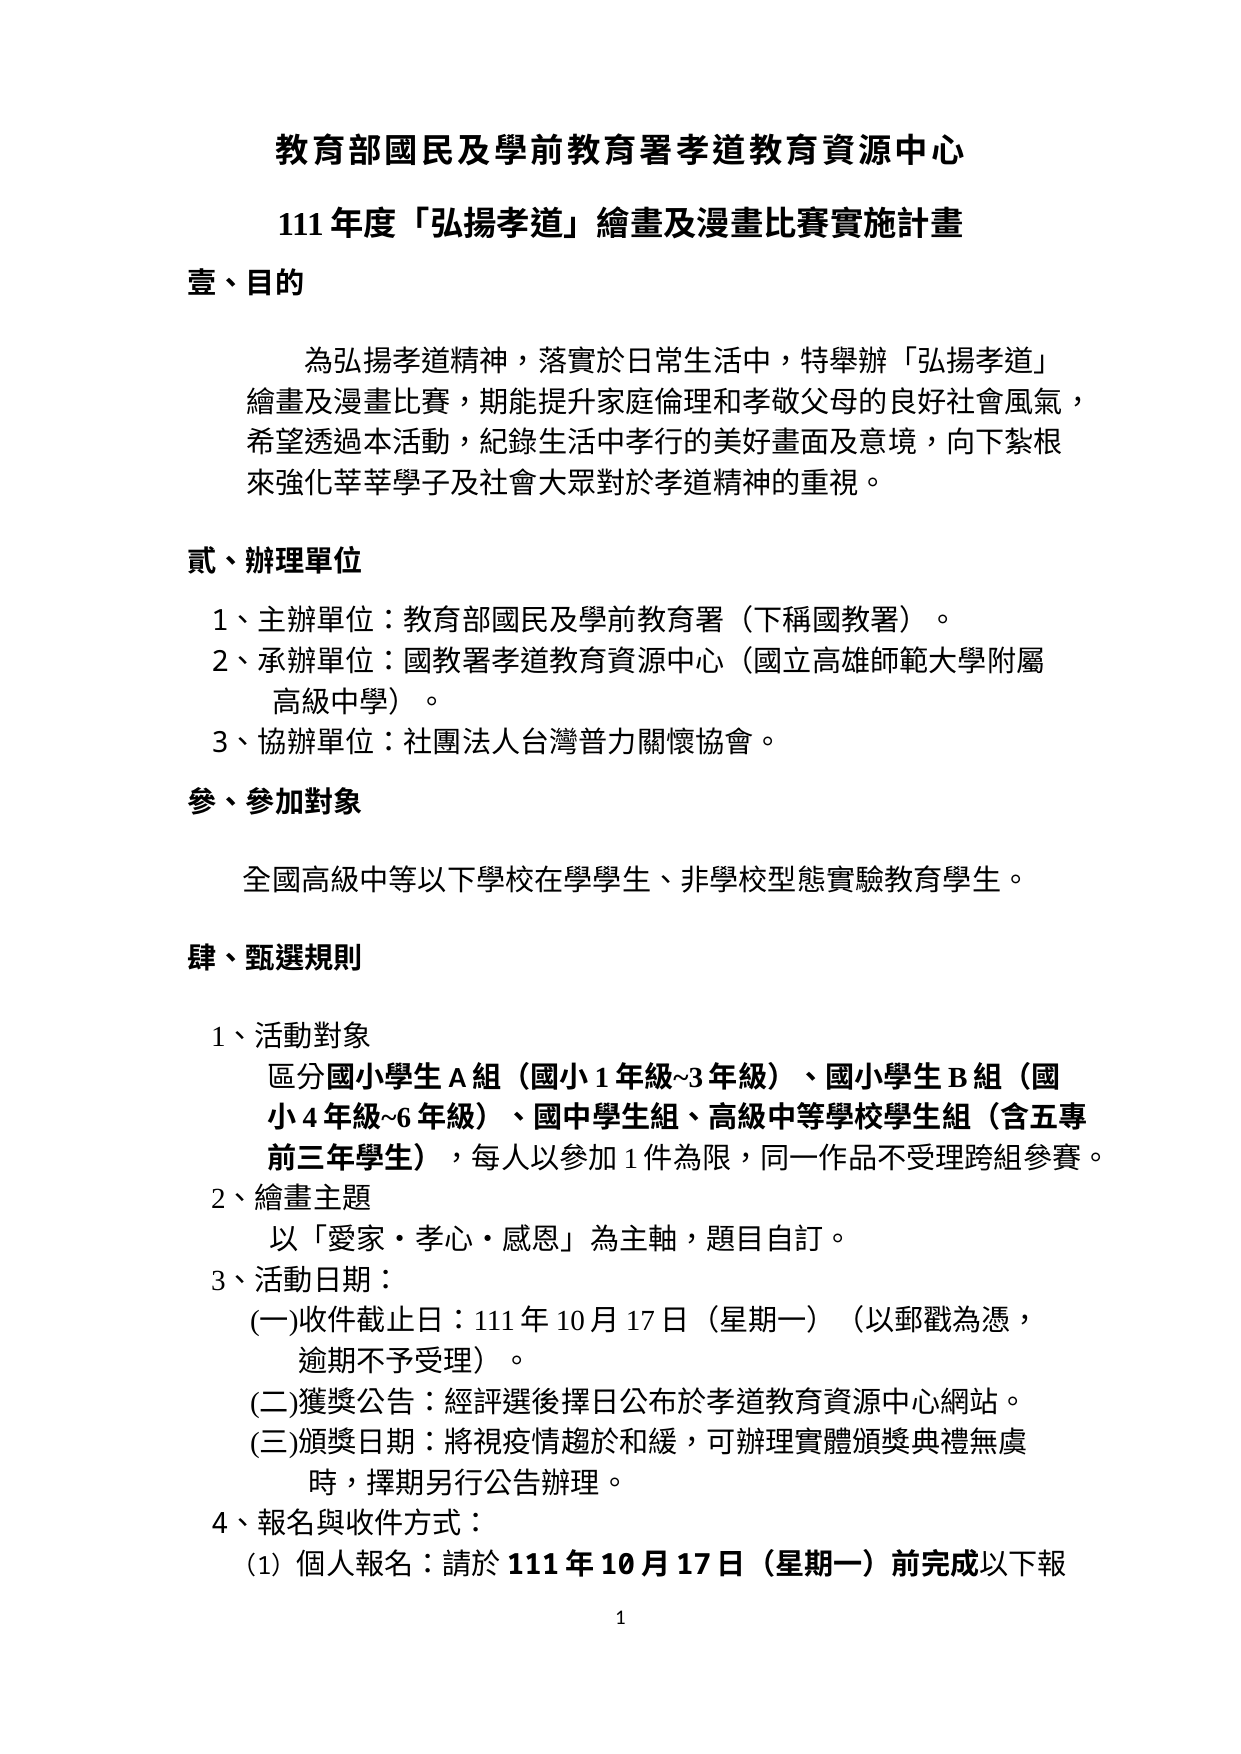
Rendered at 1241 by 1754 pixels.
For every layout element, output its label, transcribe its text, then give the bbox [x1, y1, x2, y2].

list 辦理單位 [187, 539, 1053, 579]
list 主辦單位：教育部國民及學前教育署（下稱國教署）。 [211, 598, 1053, 639]
list 活動日期： [211, 1258, 1053, 1298]
text 111年度「弘揚孝道」繪畫及漫畫比賽實施計畫 [187, 179, 1053, 242]
list 參加對象 [187, 779, 1053, 820]
list 協辦單位：社團法人台灣普力關懷協會。 [211, 720, 1053, 761]
text 區分國小學生A組（國小1年級~3年級）、國小學生B組（國小4年級~6年級）、國中學生組、高級中等學校學生組（含五專前三年學生），每人以參加1件為限，同一作品不受理跨組參賽。 [267, 1054, 1088, 1176]
text 教育部國民及學前教育署孝道教育資源中心 [187, 107, 1053, 169]
list 目的 [187, 261, 1053, 301]
text 全國高級中等以下學校在學學生、非學校型態實驗教育學生。 [243, 858, 1053, 898]
list 繪畫主題 [211, 1176, 1053, 1217]
list 活動對象 [211, 1014, 1053, 1054]
list 甄選規則 [187, 936, 1053, 976]
text (三)頒獎日期：將視疫情趨於和緩，可辦理實體頒獎典禮無虞時，擇期另行公告辦理。 [250, 1420, 1053, 1501]
list 承辦單位：國教署孝道教育資源中心（國立高雄師範大學附屬高級中學）。 [211, 639, 1053, 720]
text 以「愛家‧孝心‧感恩」為主軸，題目自訂。 [269, 1217, 1088, 1258]
list 個人報名：請於111年10月17日（星期一）前完成以下報 [232, 1542, 1088, 1583]
list 報名與收件方式： [211, 1501, 1053, 1542]
text 為弘揚孝道精神，落實於日常生活中，特舉辦「弘揚孝道」繪畫及漫畫比賽，期能提升家庭倫理和孝敬父母的良好社會風氣，希望透過本活動，紀錄生活中孝行的美好畫面及意境，向下紮根來強化莘莘學子及社會大眾對於孝道精神的重視。 [246, 339, 1088, 501]
text (一)收件截止日：111年10月17日（星期一）（以郵戳為憑，逾期不予受理）。 [250, 1298, 1053, 1379]
text (二)獲獎公告：經評選後擇日公布於孝道教育資源中心網站。 [250, 1379, 1053, 1420]
